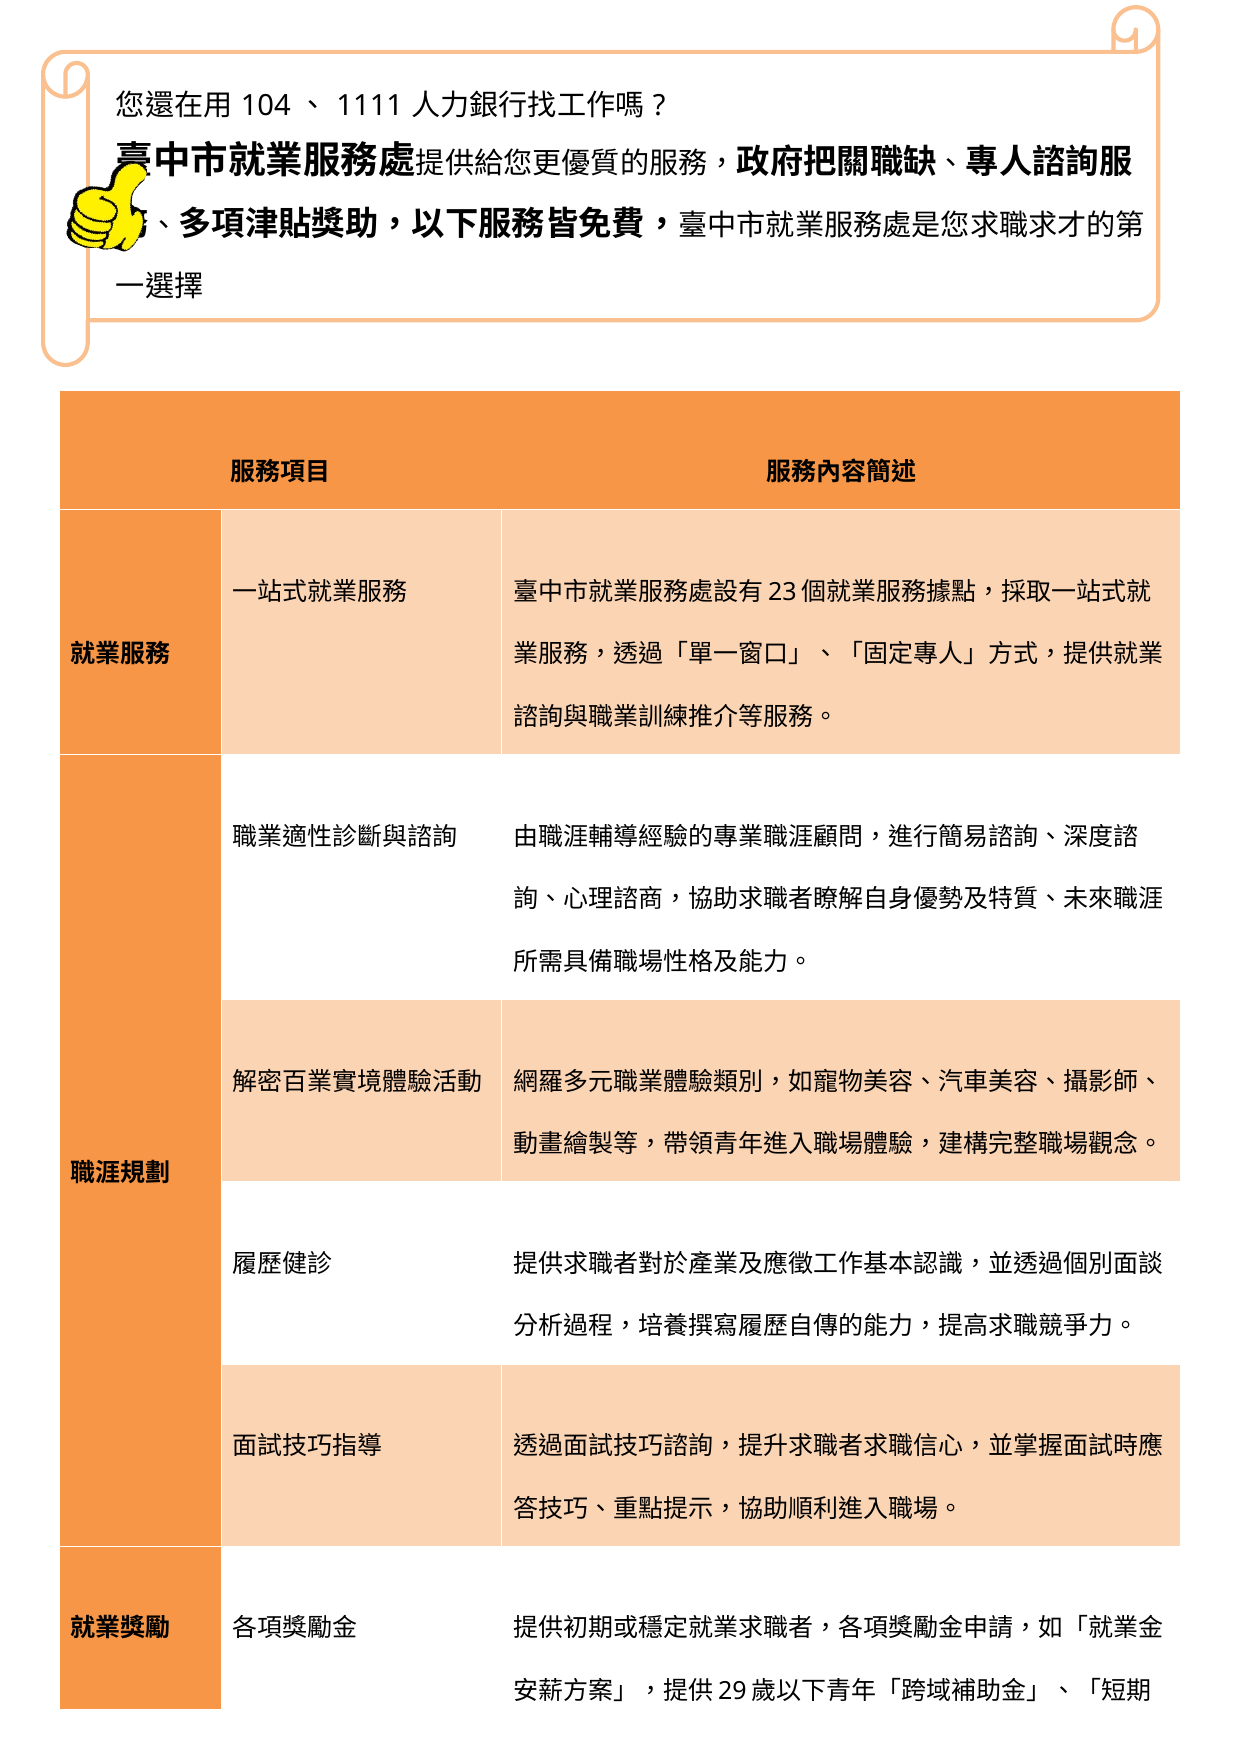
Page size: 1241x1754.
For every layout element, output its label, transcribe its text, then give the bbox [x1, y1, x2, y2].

table_cell 提供求職者對於產業及應徵工作基本認識，並透過個別面談分析過程，培養撰寫履歷自傳的能力，提高求職競爭力。 [502, 1182, 1180, 1363]
table_header 服務內容簡述 [502, 391, 1180, 509]
table_cell 面試技巧指導 [222, 1365, 501, 1546]
table_cell 由職涯輔導經驗的專業職涯顧問，進行簡易諮詢、深度諮詢、心理諮商，協助求職者瞭解自身優勢及特質、未來職涯所需具備職場性格及能力。 [502, 755, 1180, 999]
table_cell 一站式就業服務 [222, 510, 501, 754]
table_cell 職業適性診斷與諮詢 [222, 755, 501, 999]
table_header 服務項目 [60, 391, 502, 509]
table_cell 透過面試技巧諮詢，提升求職者求職信心，並掌握面試時應答技巧、重點提示，協助順利進入職場。 [502, 1365, 1180, 1546]
table_cell 網羅多元職業體驗類別，如寵物美容、汽車美容、攝影師、動畫繪製等，帶領青年進入職場體驗，建構完整職場觀念。 [502, 1000, 1180, 1181]
table_cell 解密百業實境體驗活動 [222, 1000, 501, 1181]
table_cell 職涯規劃 [60, 755, 221, 1546]
table_cell 各項獎勵金 [222, 1547, 501, 1709]
table_cell 履歷健診 [222, 1182, 501, 1363]
table_cell 就業服務 [60, 510, 221, 754]
table_cell 臺中市就業服務處設有23個就業服務據點，採取一站式就業服務，透過「單一窗口」、「固定專人」方式，提供就業諮詢與職業訓練推介等服務。 [502, 510, 1180, 754]
table_cell 提供初期或穩定就業求職者，各項獎勵金申請，如「就業金安薪方案」，提供29歲以下青年「跨域補助金」、「短期 [502, 1547, 1180, 1709]
table_cell 就業獎勵 [60, 1547, 221, 1709]
